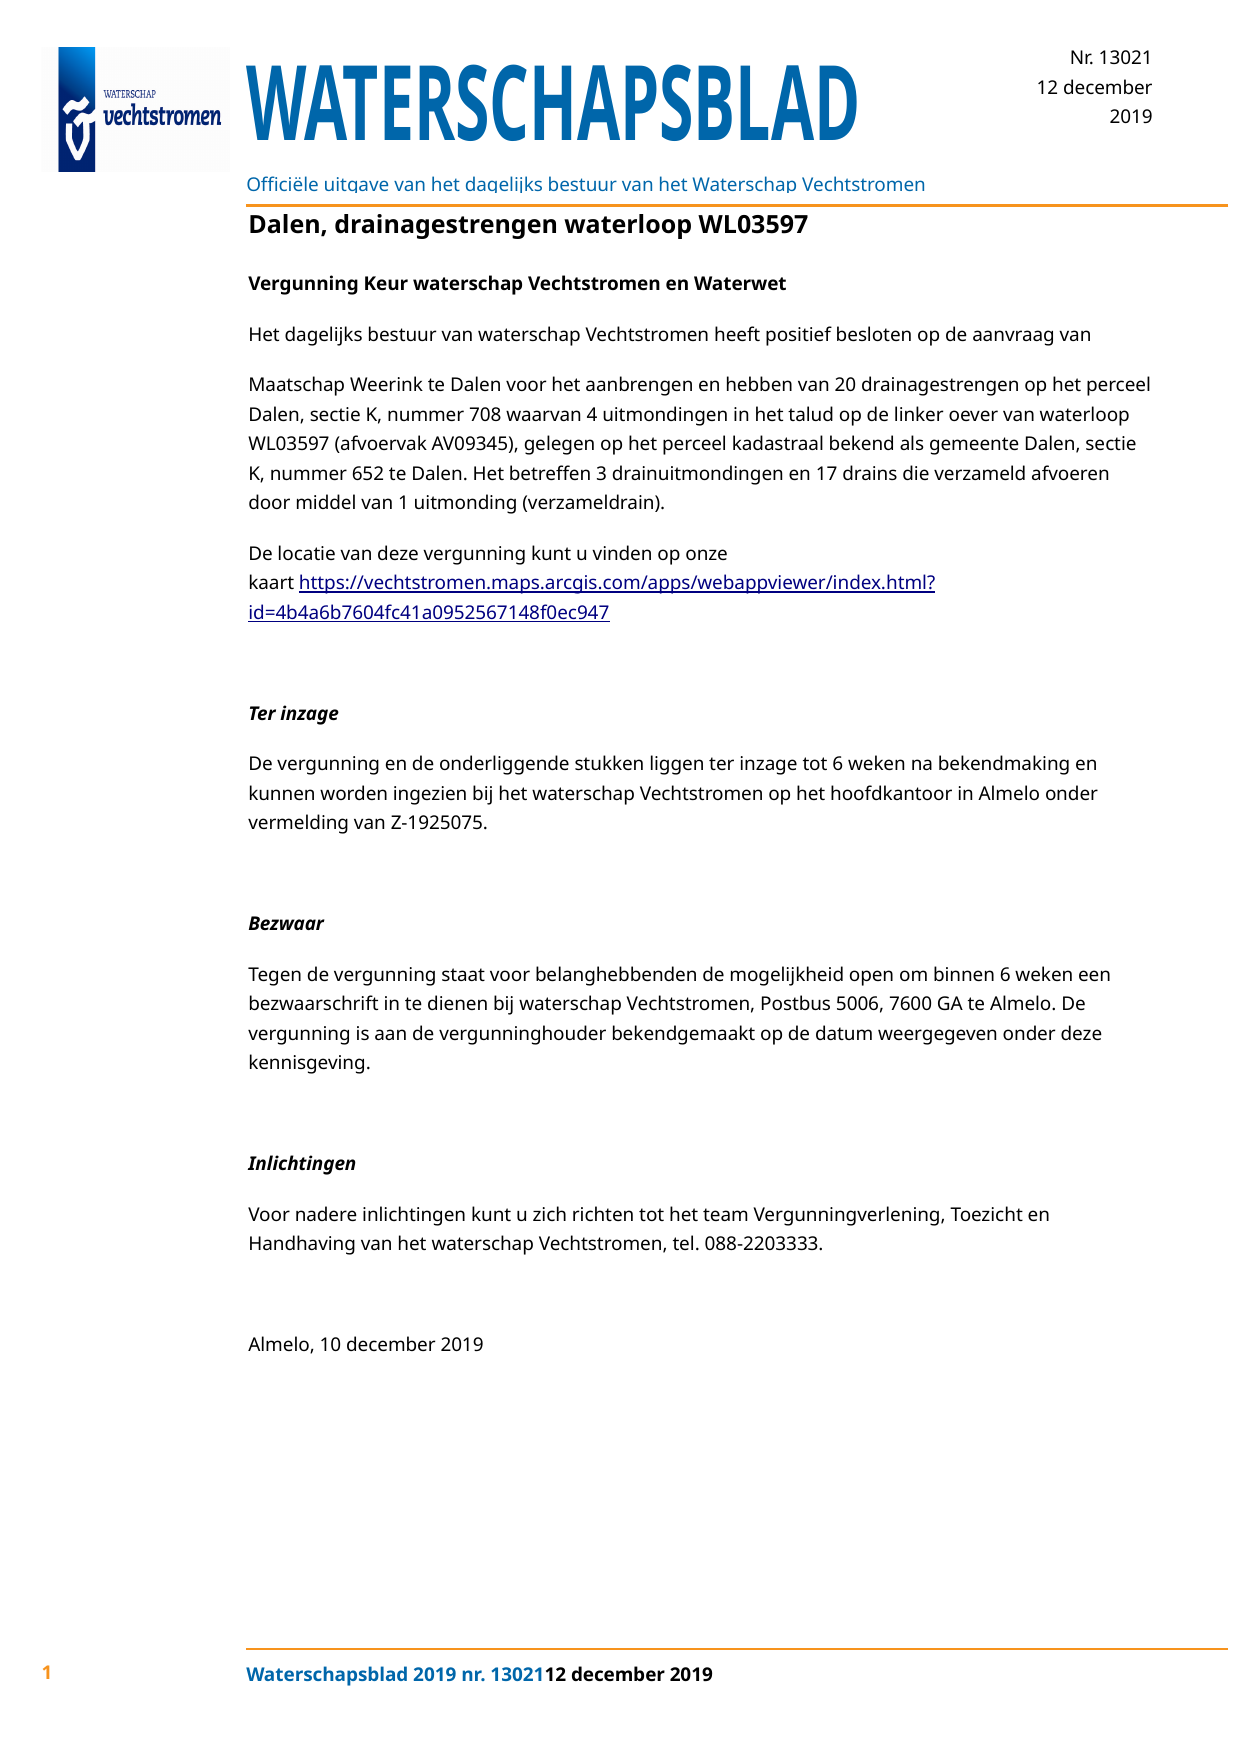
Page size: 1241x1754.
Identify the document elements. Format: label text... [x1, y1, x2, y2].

text Maatschap Weerink te Dalen voor het aanbrengen en hebben van 20 drainagestrengen op het perceel Dalen, sectie K, nummer 708 waarvan 4 uitmondingen in het talud op de linker oever van waterloop WL03597 (afvoervak AV09345), gelegen op het perceel kadastraal bekend als gemeente Dalen, sectie K, nummer 652 te Dalen. Het betreffen 3 drainuitmondingen en 17 drains die verzameld afvoeren door middel van 1 uitmonding (verzameldrain). [248, 371, 1152, 515]
text Dalen, drainagestrengen waterloop WL03597 [248, 207, 1152, 241]
text Voor nadere inlichtingen kunt u zich richten tot het team Vergunningverlening, Toezicht en Handhaving van het waterschap Vechtstromen, tel. 088-2203333. [248, 1201, 1152, 1256]
text Vergunning Keur waterschap Vechtstromen en Waterwet [248, 270, 1152, 296]
text Bezwaar [248, 910, 1152, 936]
text De vergunning en de onderliggende stukken liggen ter inzage tot 6 weken na bekendmaking en kunnen worden ingezien bij het waterschap Vechtstromen op het hoofdkantoor in Almelo onder vermelding van Z-1925075. [248, 750, 1152, 835]
text Inlichtingen [248, 1150, 1152, 1176]
text Tegen de vergunning staat voor belanghebbenden de mogelijkheid open om binnen 6 weken een bezwaarschrift in te dienen bij waterschap Vechtstromen, Postbus 5006, 7600 GA te Almelo. De vergunning is aan de vergunninghouder bekendgemaakt op de datum weergegeven onder deze kennisgeving. [248, 961, 1152, 1075]
text De locatie van deze vergunning kunt u vinden op onze kaart https://vechtstromen.maps.arcgis.com/apps/webappviewer/index.html?id=4b4a6b7604fc41a0952567148f0ec947 [248, 540, 1152, 625]
text Ter inzage [248, 700, 1152, 726]
picture [41, 47, 231, 172]
text Almelo, 10 december 2019 [248, 1331, 1152, 1357]
text Het dagelijks bestuur van waterschap Vechtstromen heeft positief besloten op de aanvraag van [248, 321, 1152, 346]
